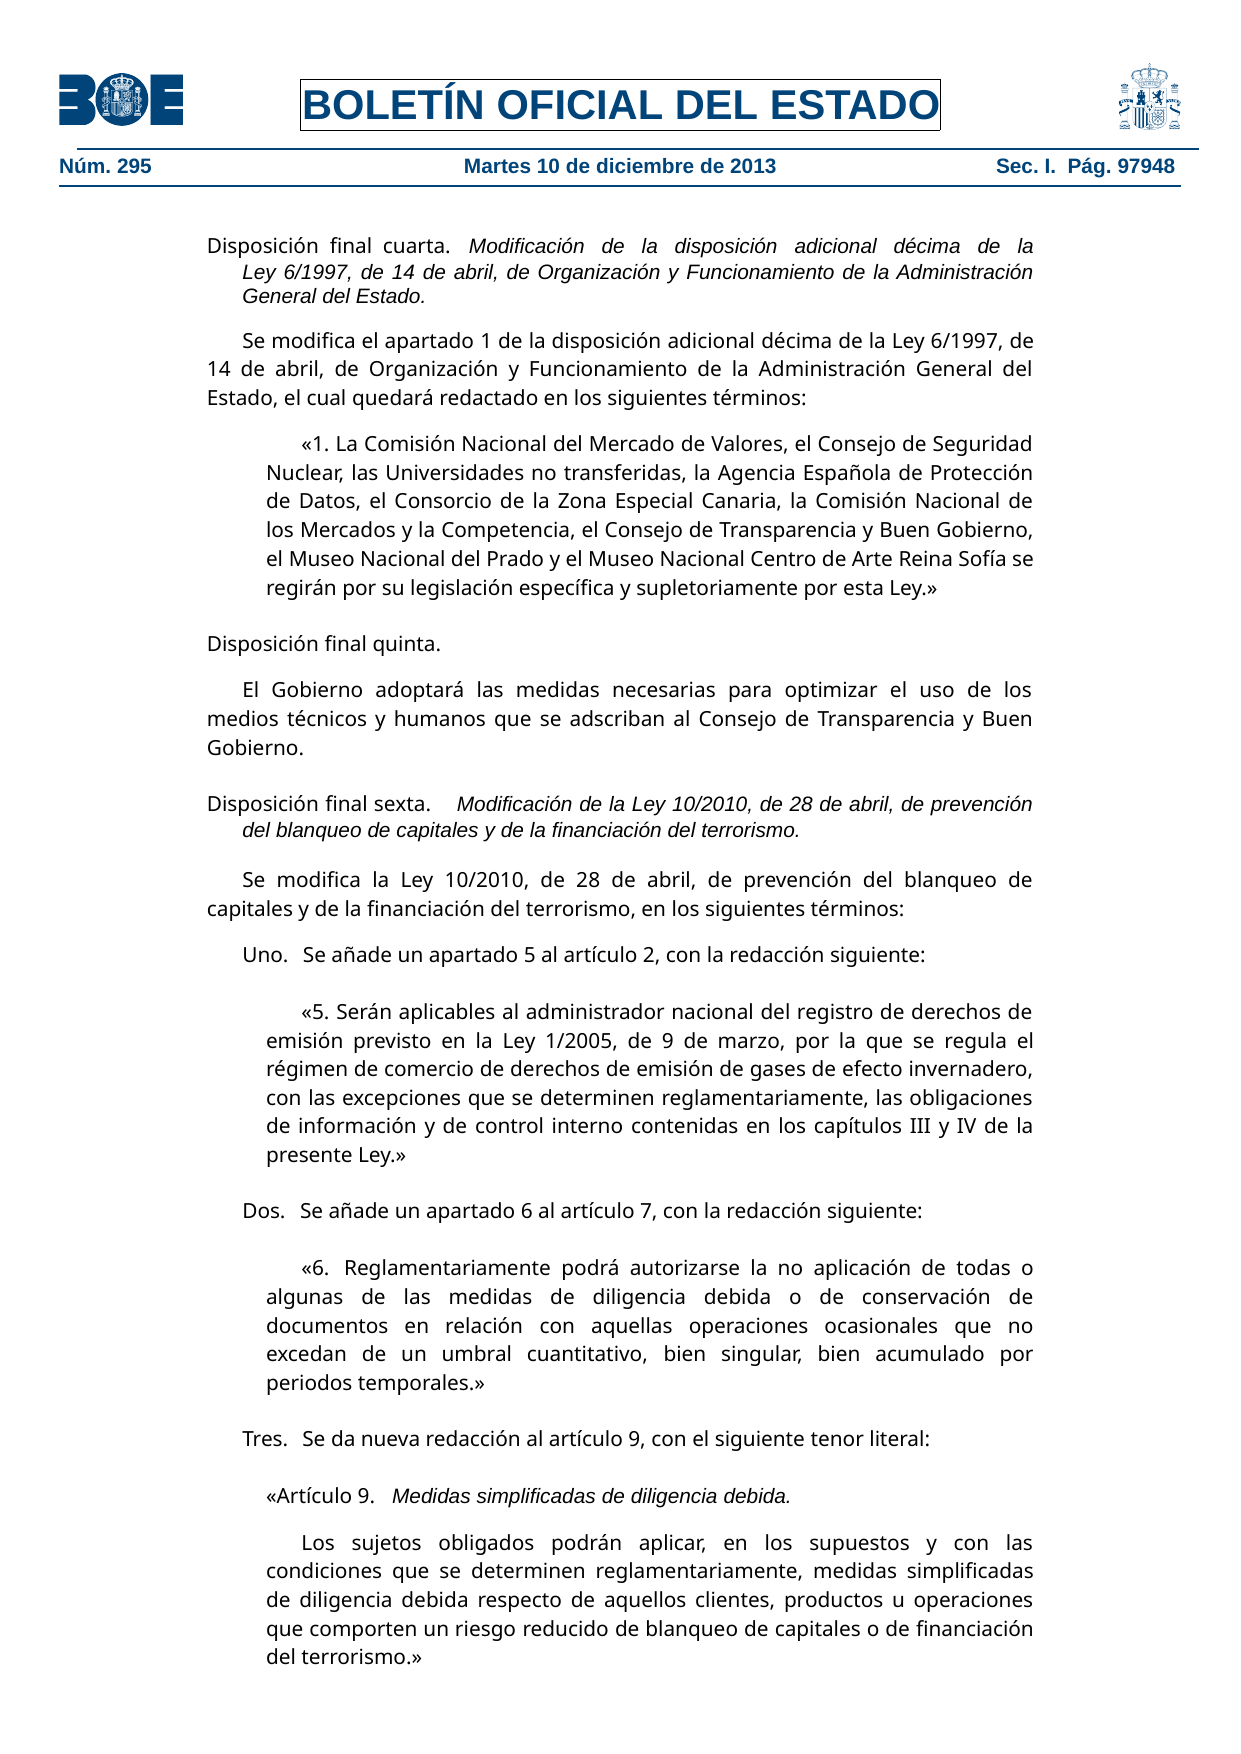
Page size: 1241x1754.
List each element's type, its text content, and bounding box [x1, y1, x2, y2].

text «1. La Comisión Nacional del Mercado de Valores, el Consejo de Seguridad Nuclear, las Universidades no transferidas, la Agencia Española de Protección de Datos, el Consorcio de la Zona Especial Canaria, la Comisión Nacional de los Mercados y la Competencia, el Consejo de Transparencia y Buen Gobierno, el Museo Nacional del Prado y el Museo Nacional Centro de Arte Reina Sofía se regirán por su legislación específica y supletoriamente por esta Ley.» [266, 429, 1034, 601]
text Tres. Se da nueva redacción al artículo 9, con el siguiente tenor literal: [242, 1424, 1198, 1453]
picture [1118, 63, 1181, 130]
text «5. Serán aplicables al administrador nacional del registro de derechos de emisión previsto en la Ley 1/2005, de 9 de marzo, por la que se regula el régimen de comercio de derechos de emisión de gases de efecto invernadero, con las excepciones que se determinen reglamentariamente, las obligaciones de información y de control interno contenidas en los capítulos III y IV de la presente Ley.» [266, 997, 1034, 1169]
text Dos. Se añade un apartado 6 al artículo 7, con la redacción siguiente: [242, 1196, 1198, 1225]
text «6. Reglamentariamente podrá autorizarse la no aplicación de todas o algunas de las medidas de diligencia debida o de conservación de documentos en relación con aquellas operaciones ocasionales que no excedan de un umbral cuantitativo, bien singular, bien acumulado por periodos temporales.» [266, 1253, 1034, 1396]
subtitle Núm. 295 Martes 10 de diciembre de 2013 Sec. I. Pág. 97948 [59, 154, 1198, 178]
text Se modifica la Ley 10/2010, de 28 de abril, de prevención del blanqueo de capitales y de la financiación del terrorismo, en los siguientes términos: [207, 865, 1034, 922]
text Uno. Se añade un apartado 5 al artículo 2, con la redacción siguiente: [242, 940, 1198, 968]
text «Artículo 9. Medidas simplificadas de diligencia debida. [266, 1481, 1198, 1510]
text El Gobierno adoptará las medidas necesarias para optimizar el uso de los medios técnicos y humanos que se adscriban al Consejo de Transparencia y Buen Gobierno. [207, 675, 1033, 761]
text Disposición final cuarta. Modificación de la disposición adicional décima de la Ley 6/1997, de 14 de abril, de Organización y Funcionamiento de la Administración General del Estado. [207, 231, 1034, 308]
text Disposición final quinta. [207, 629, 1198, 657]
text Disposición final sexta. Modificación de la Ley 10/2010, de 28 de abril, de prevención del blanqueo de capitales y de la financiación del terrorismo. [207, 789, 1033, 842]
text Los sujetos obligados podrán aplicar, en los supuestos y con las condiciones que se determinen reglamentariamente, medidas simplificadas de diligencia debida respecto de aquellos clientes, productos u operaciones que comporten un riesgo reducido de blanqueo de capitales o de financiación del terrorismo.» [266, 1528, 1034, 1671]
text Se modifica el apartado 1 de la disposición adicional décima de la Ley 6/1997, de 14 de abril, de Organización y Funcionamiento de la Administración General del Estado, el cual quedará redactado en los siguientes términos: [207, 326, 1034, 412]
picture [59, 73, 183, 126]
